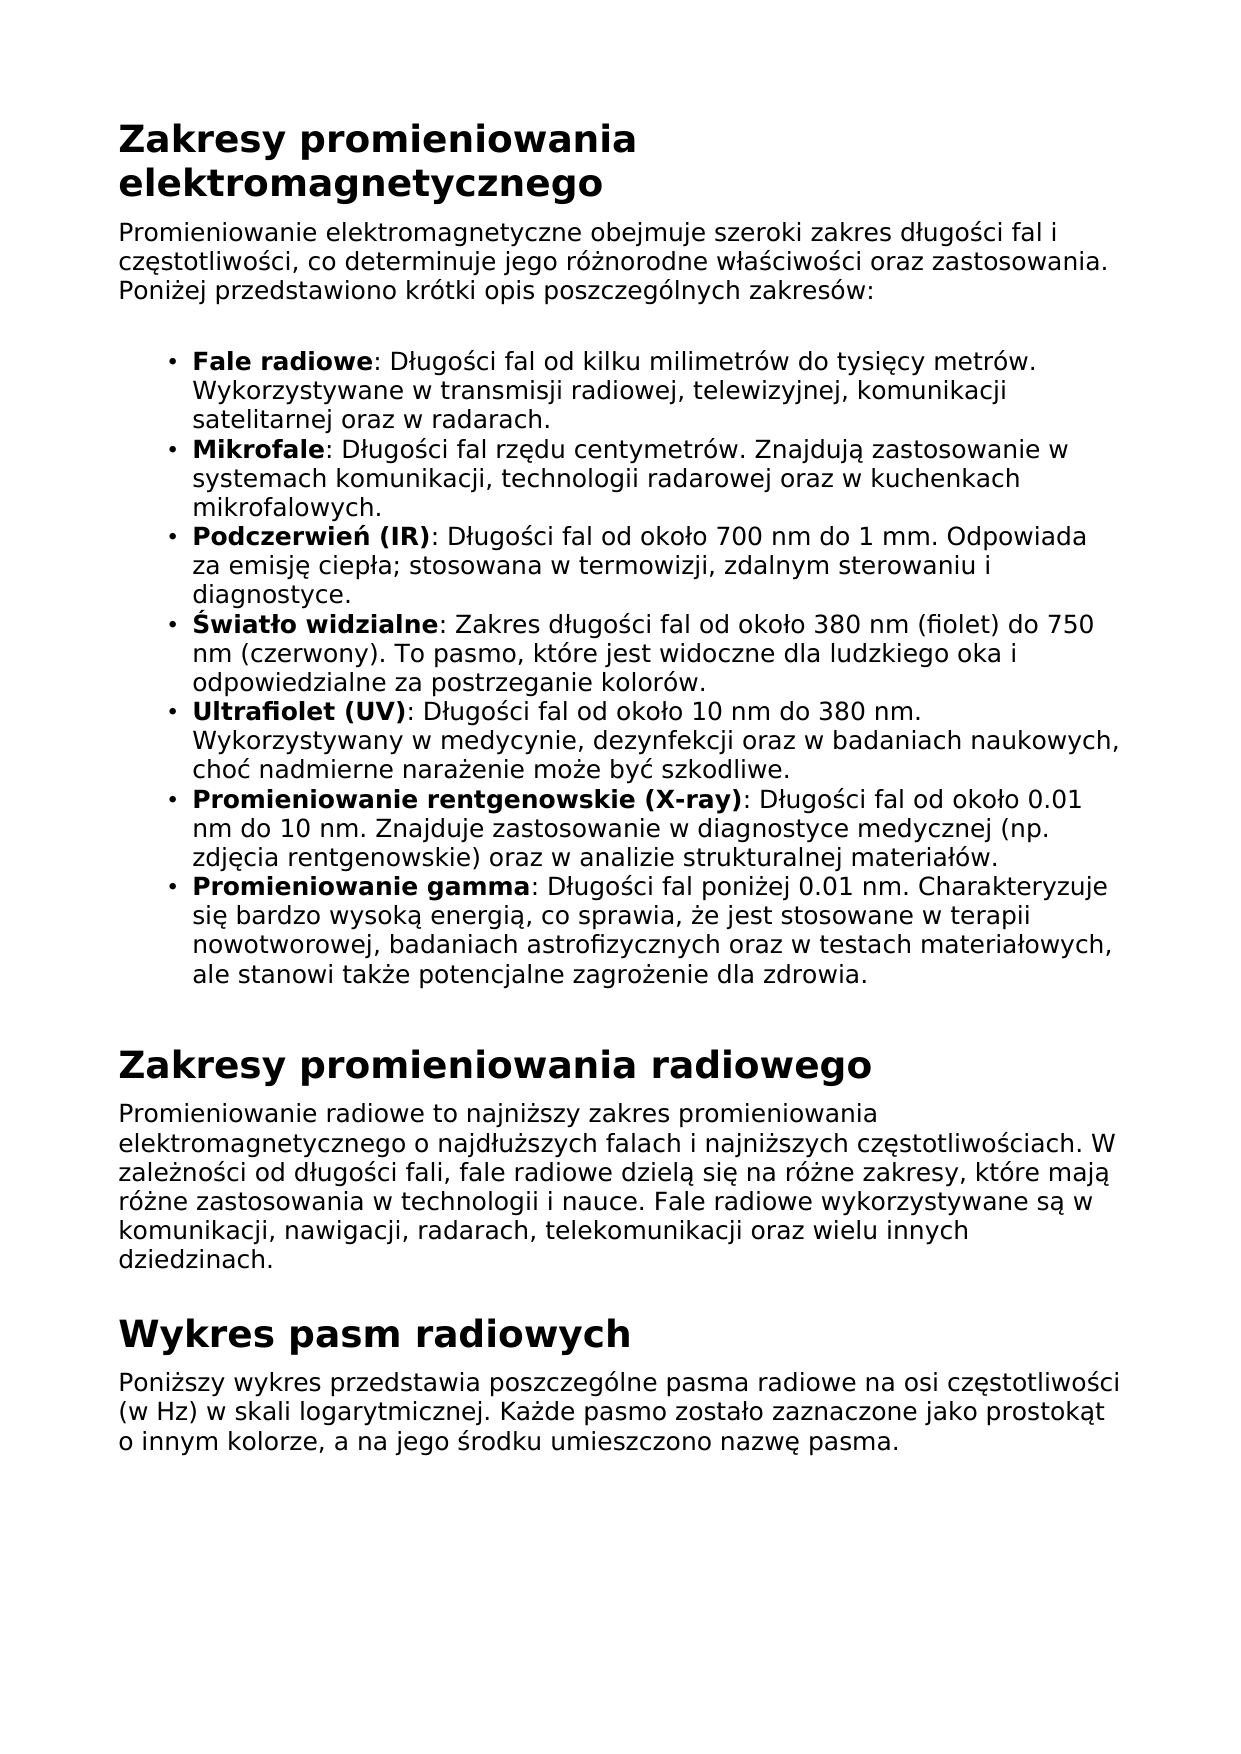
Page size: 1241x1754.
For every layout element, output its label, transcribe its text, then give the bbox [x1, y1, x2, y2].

list Mikrofale: Długości fal rzędu centymetrów. Znajdują zastosowanie w systemach komunikacji, technologii radarowej oraz w kuchenkach mikrofalowych. [177, 435, 1122, 522]
text Poniższy wykres przedstawia poszczególne pasma radiowe na osi częstotliwości (w Hz) w skali logarytmicznej. Każde pasmo zostało zaznaczone jako prostokąt o innym kolorze, a na jego środku umieszczono nazwę pasma. [118, 1368, 1122, 1456]
subtitle Wykres pasm radiowych [118, 1312, 1122, 1356]
list Fale radiowe: Długości fal od kilku milimetrów do tysięcy metrów. Wykorzystywane w transmisji radiowej, telewizyjnej, komunikacji satelitarnej oraz w radarach. [177, 347, 1122, 435]
subtitle Zakresy promieniowania radiowego [118, 1043, 1122, 1087]
text Promieniowanie radiowe to najniższy zakres promieniowania elektromagnetycznego o najdłuższych falach i najniższych częstotliwościach. W zależności od długości fali, fale radiowe dzielą się na różne zakresy, które mają różne zastosowania w technologii i nauce. Fale radiowe wykorzystywane są w komunikacji, nawigacji, radarach, telekomunikacji oraz wielu innych dziedzinach. [118, 1100, 1122, 1275]
subtitle Zakresy promieniowania elektromagnetycznego [118, 118, 1122, 205]
text Promieniowanie elektromagnetyczne obejmuje szeroki zakres długości fal i częstotliwości, co determinuje jego różnorodne właściwości oraz zastosowania. Poniżej przedstawiono krótki opis poszczególnych zakresów: [118, 218, 1122, 305]
list Światło widzialne: Zakres długości fal od około 380 nm (fiolet) do 750 nm (czerwony). To pasmo, które jest widoczne dla ludzkiego oka i odpowiedzialne za postrzeganie kolorów. [177, 610, 1122, 697]
list Podczerwień (IR): Długości fal od około 700 nm do 1 mm. Odpowiada za emisję ciepła; stosowana w termowizji, zdalnym sterowaniu i diagnostyce. [177, 522, 1122, 610]
list Promieniowanie gamma: Długości fal poniżej 0.01 nm. Charakteryzuje się bardzo wysoką energią, co sprawia, że jest stosowane w terapii nowotworowej, badaniach astrofizycznych oraz w testach materiałowych, ale stanowi także potencjalne zagrożenie dla zdrowia. [177, 872, 1122, 989]
list Ultrafiolet (UV): Długości fal od około 10 nm do 380 nm. Wykorzystywany w medycynie, dezynfekcji oraz w badaniach naukowych, choć nadmierne narażenie może być szkodliwe. [177, 697, 1122, 785]
list Promieniowanie rentgenowskie (X-ray): Długości fal od około 0.01 nm do 10 nm. Znajduje zastosowanie w diagnostyce medycznej (np. zdjęcia rentgenowskie) oraz w analizie strukturalnej materiałów. [177, 785, 1122, 872]
